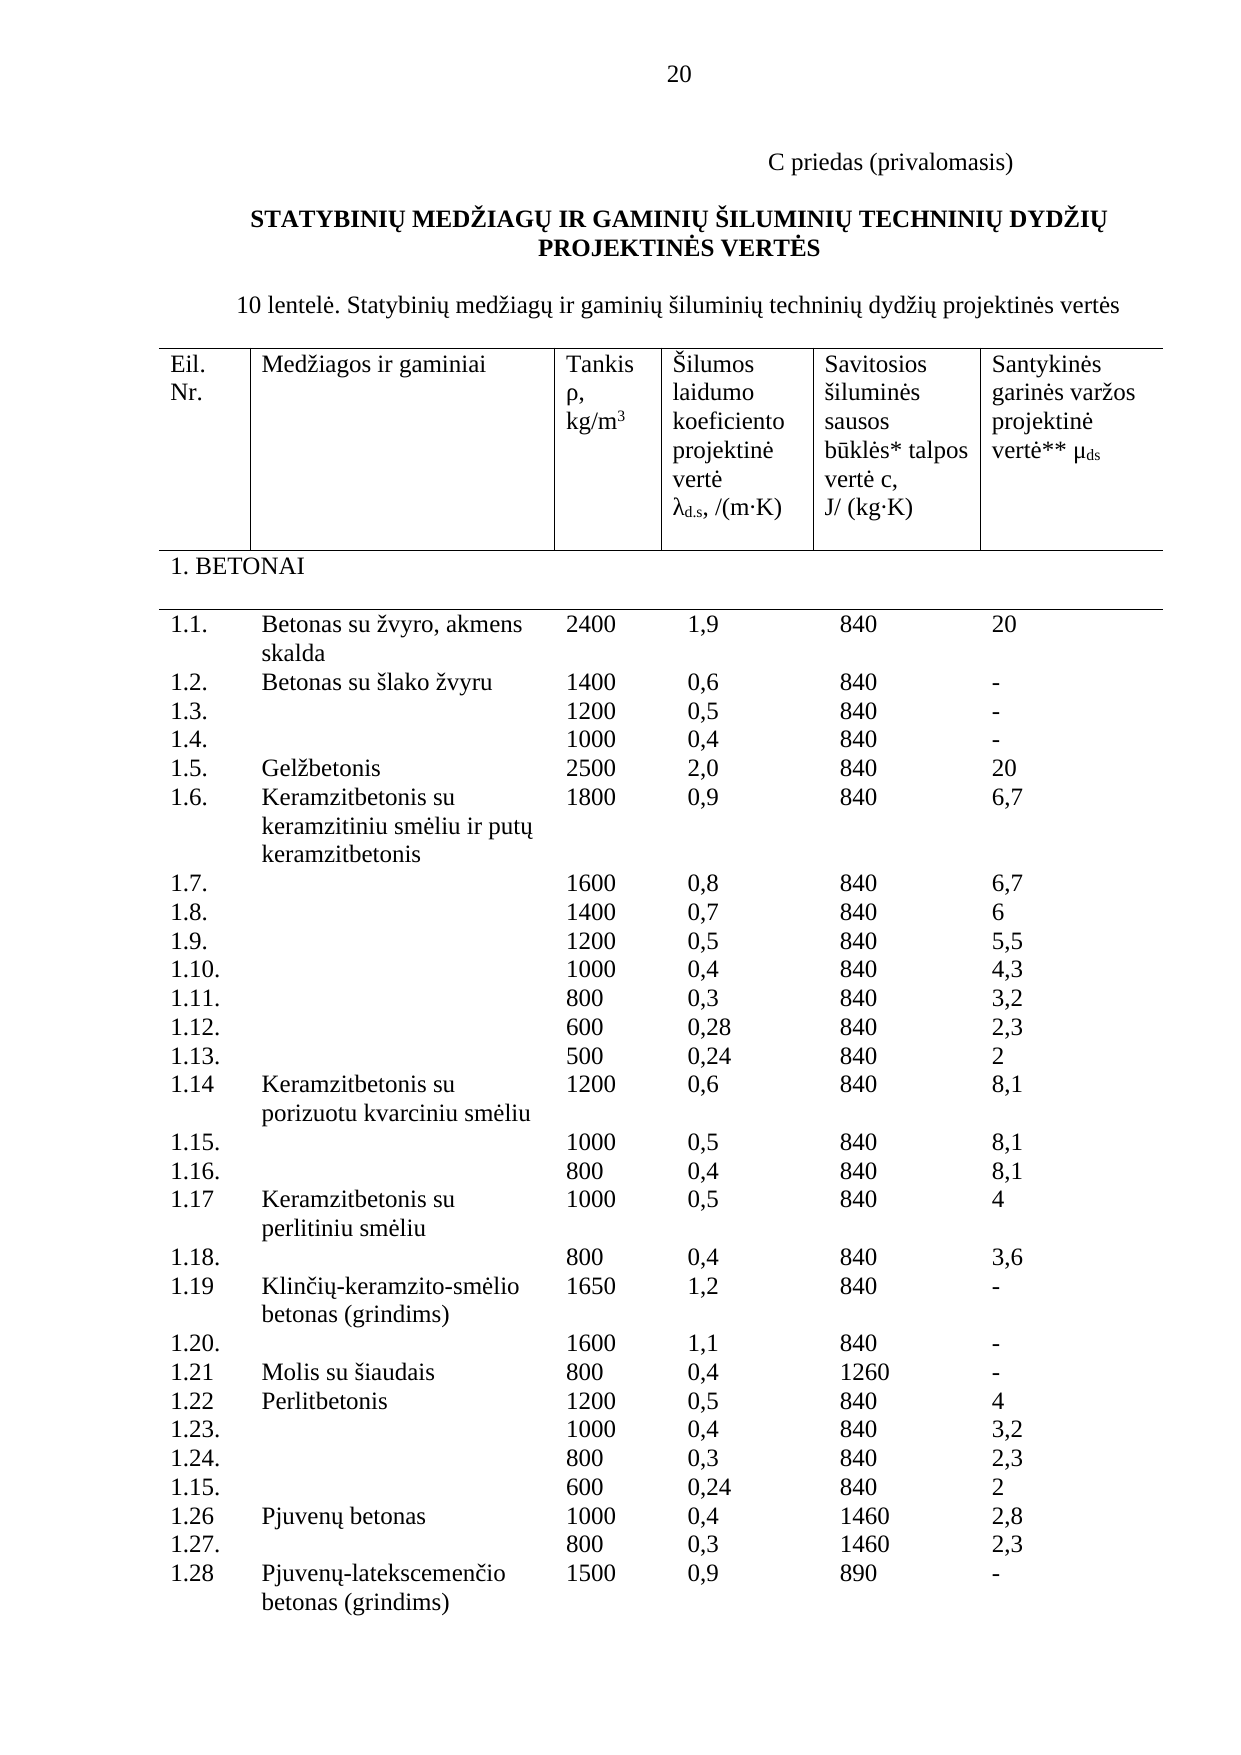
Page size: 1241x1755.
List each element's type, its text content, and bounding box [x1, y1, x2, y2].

table_cell 1.17 [159, 1185, 250, 1242]
table_cell 0,6 [676, 667, 828, 696]
table_cell 1400 [555, 897, 676, 926]
table_cell 840 [828, 1012, 980, 1041]
table_cell [250, 868, 554, 897]
table_cell 1.22 [159, 1386, 250, 1414]
table_cell 0,4 [676, 1242, 828, 1271]
table_cell 20 [980, 753, 1163, 782]
table_cell 800 [555, 1156, 676, 1184]
table_cell 0,5 [676, 1127, 828, 1156]
table_cell 840 [828, 1328, 980, 1357]
table_cell 1650 [555, 1271, 676, 1328]
table_cell [250, 1415, 554, 1443]
table_cell 0,9 [676, 1558, 828, 1616]
table_cell 1260 [828, 1357, 980, 1386]
table_cell 600 [555, 1012, 676, 1041]
table_cell 0,7 [676, 897, 828, 926]
table_cell [250, 696, 554, 724]
table_cell 0,6 [676, 1070, 828, 1127]
table_cell 0,3 [676, 1443, 828, 1472]
table_cell - [980, 725, 1163, 753]
table_cell 840 [828, 610, 980, 667]
table_cell 8,1 [980, 1070, 1163, 1127]
table_cell 1.18. [159, 1242, 250, 1271]
text STATYBINIŲ MEDŽIAGŲ IR GAMINIŲ ŠILUMINIŲ TECHNINIŲ DYDŽIŲ PROJEKTINĖS VERTĖS [177, 204, 1181, 262]
table_cell 1,9 [676, 610, 828, 667]
table_cell 600 [555, 1472, 676, 1501]
table_cell 840 [828, 1070, 980, 1127]
table_cell 1. BETONAI [159, 551, 1163, 580]
table_cell 1,2 [676, 1271, 828, 1328]
table_cell 1.2. [159, 667, 250, 696]
table_cell 1200 [555, 926, 676, 954]
table_cell 1.11. [159, 983, 250, 1012]
table_cell 800 [555, 1357, 676, 1386]
table_cell 2400 [555, 610, 676, 667]
table_cell Perlitbetonis [250, 1386, 554, 1414]
table_cell Keramzitbetonis su keramzitiniu smėliu ir putų keramzitbetonis [250, 782, 554, 868]
table_cell 840 [828, 667, 980, 696]
table_cell 6,7 [980, 868, 1163, 897]
table_cell 1,1 [676, 1328, 828, 1357]
table_cell Betonas su šlako žvyru [250, 667, 554, 696]
table_cell 0,24 [676, 1041, 828, 1069]
table_cell 1000 [555, 1415, 676, 1443]
table_cell 1200 [555, 1070, 676, 1127]
table_cell [250, 1472, 554, 1501]
table_cell Betonas su žvyro, akmens skalda [250, 610, 554, 667]
table_cell [250, 725, 554, 753]
table_cell 800 [555, 1530, 676, 1558]
table_cell [159, 580, 250, 608]
table_cell 1200 [555, 696, 676, 724]
table_cell 840 [828, 1041, 980, 1069]
table_cell 800 [555, 1443, 676, 1472]
table_cell 500 [555, 1041, 676, 1069]
table_cell 2 [980, 1472, 1163, 1501]
table_cell Pjuvenų-latekscemenčio betonas (grindims) [250, 1558, 554, 1616]
table_cell 840 [828, 1127, 980, 1156]
table_cell 1.4. [159, 725, 250, 753]
table_header Santykinės garinės varžos projektinė vertė** μds [981, 349, 1163, 521]
table_cell - [980, 667, 1163, 696]
table_cell 1.26 [159, 1501, 250, 1529]
table_cell 0,3 [676, 1530, 828, 1558]
table_cell Keramzitbetonis su perlitiniu smėliu [250, 1185, 554, 1242]
table_cell 2,3 [980, 1530, 1163, 1558]
table_header Savitosios šiluminės sausos būklės* talpos vertė c, J/ (kg∙K) [814, 349, 980, 521]
table_cell 6,7 [980, 782, 1163, 868]
table_cell 3,6 [980, 1242, 1163, 1271]
table_cell Klinčių-keramzito-smėlio betonas (grindims) [250, 1271, 554, 1328]
table_cell 0,4 [676, 1357, 828, 1386]
table_cell [250, 1127, 554, 1156]
table_cell 1000 [555, 1501, 676, 1529]
table_cell 1.27. [159, 1530, 250, 1558]
table_cell 890 [828, 1558, 980, 1616]
table_cell 840 [828, 983, 980, 1012]
table_cell 1.28 [159, 1558, 250, 1616]
table_cell [980, 580, 1163, 608]
table_cell - [980, 1271, 1163, 1328]
table_cell 1.10. [159, 955, 250, 983]
table_cell [250, 926, 554, 954]
table_cell 4,3 [980, 955, 1163, 983]
table_cell 840 [828, 1415, 980, 1443]
table_cell 0,3 [676, 983, 828, 1012]
table_header Šilumos laidumo koeficiento projektinė vertė λd.s, /(m∙K) [662, 349, 813, 521]
table_cell [828, 580, 980, 608]
table_cell [814, 521, 980, 550]
table_cell 840 [828, 1185, 980, 1242]
table_cell [662, 521, 813, 550]
table_cell 0,24 [676, 1472, 828, 1501]
table_cell 0,4 [676, 1415, 828, 1443]
table_cell [250, 580, 554, 608]
table_cell 1.9. [159, 926, 250, 954]
table_cell Keramzitbetonis su porizuotu kvarciniu smėliu [250, 1070, 554, 1127]
table_cell [555, 580, 676, 608]
table_cell 6 [980, 897, 1163, 926]
table_cell 8,1 [980, 1127, 1163, 1156]
table_cell 1.24. [159, 1443, 250, 1472]
table_cell [251, 521, 554, 550]
table_cell 1200 [555, 1386, 676, 1414]
table_cell 3,2 [980, 1415, 1163, 1443]
table_cell 1.19 [159, 1271, 250, 1328]
table_cell [250, 1242, 554, 1271]
table_cell 840 [828, 1472, 980, 1501]
table_cell 1.15. [159, 1472, 250, 1501]
table_cell 840 [828, 926, 980, 954]
table_cell 840 [828, 955, 980, 983]
table_cell 840 [828, 725, 980, 753]
table_cell 1.13. [159, 1041, 250, 1069]
table_cell 1000 [555, 725, 676, 753]
table_cell 840 [828, 782, 980, 868]
table_cell - [980, 1357, 1163, 1386]
table_cell 840 [828, 753, 980, 782]
table_cell [250, 1443, 554, 1472]
table_cell 840 [828, 1156, 980, 1184]
table_cell 20 [980, 610, 1163, 667]
table_cell 8,1 [980, 1156, 1163, 1184]
table_cell Molis su šiaudais [250, 1357, 554, 1386]
table_cell 0,5 [676, 1185, 828, 1242]
table_cell 1.1. [159, 610, 250, 667]
table_cell 1600 [555, 1328, 676, 1357]
table_cell [250, 897, 554, 926]
table_cell 0,8 [676, 868, 828, 897]
table_cell 2,0 [676, 753, 828, 782]
table_cell 840 [828, 1386, 980, 1414]
table_cell 2 [980, 1041, 1163, 1069]
table_cell 0,4 [676, 725, 828, 753]
table_cell 0,9 [676, 782, 828, 868]
table_cell 800 [555, 983, 676, 1012]
table_cell 0,5 [676, 696, 828, 724]
table_cell 1.20. [159, 1328, 250, 1357]
table_cell [250, 955, 554, 983]
table_cell 1460 [828, 1530, 980, 1558]
table_cell [250, 1530, 554, 1558]
table_cell 1.7. [159, 868, 250, 897]
table_cell 0,5 [676, 926, 828, 954]
table_cell 840 [828, 1271, 980, 1328]
table_cell - [980, 696, 1163, 724]
table_cell 1500 [555, 1558, 676, 1616]
table_cell 4 [980, 1185, 1163, 1242]
table_cell 2500 [555, 753, 676, 782]
table_cell 0,4 [676, 955, 828, 983]
table_cell 1400 [555, 667, 676, 696]
table_cell [555, 521, 661, 550]
table_cell 1.16. [159, 1156, 250, 1184]
table_cell [250, 1041, 554, 1069]
table_cell [159, 521, 250, 550]
table_cell 1.8. [159, 897, 250, 926]
table_cell 0,5 [676, 1386, 828, 1414]
table_cell 800 [555, 1242, 676, 1271]
table_cell [250, 983, 554, 1012]
table_cell 1.12. [159, 1012, 250, 1041]
table_cell 1800 [555, 782, 676, 868]
text C priedas (privalomasis) [177, 147, 1181, 176]
table_cell 840 [828, 868, 980, 897]
table_cell 2,3 [980, 1012, 1163, 1041]
table_cell 1.14 [159, 1070, 250, 1127]
table_cell 1.21 [159, 1357, 250, 1386]
table_cell 1.5. [159, 753, 250, 782]
table_cell 0,4 [676, 1156, 828, 1184]
table_cell - [980, 1558, 1163, 1616]
table_cell 840 [828, 1443, 980, 1472]
table_cell 1.6. [159, 782, 250, 868]
table_cell Gelžbetonis [250, 753, 554, 782]
table_header Tankis ρ, kg/m3 [555, 349, 661, 521]
table_cell 2,8 [980, 1501, 1163, 1529]
table_cell 1000 [555, 1127, 676, 1156]
table_cell 1000 [555, 1185, 676, 1242]
table_cell [250, 1012, 554, 1041]
table_cell 3,2 [980, 983, 1163, 1012]
table_cell [981, 521, 1163, 550]
table_cell 1.15. [159, 1127, 250, 1156]
table_cell 840 [828, 696, 980, 724]
table_cell [250, 1328, 554, 1357]
text 10 lentelė. Statybinių medžiagų ir gaminių šiluminių techninių dydžių projektinės vertės [177, 291, 1181, 319]
table_cell 840 [828, 1242, 980, 1271]
table_cell [250, 1156, 554, 1184]
table_cell 1.3. [159, 696, 250, 724]
table_cell 1600 [555, 868, 676, 897]
table_cell 2,3 [980, 1443, 1163, 1472]
table_cell 1460 [828, 1501, 980, 1529]
table_header Eil. Nr. [159, 349, 250, 521]
table_header Medžiagos ir gaminiai [251, 349, 554, 521]
table_cell 1000 [555, 955, 676, 983]
table_cell 1.23. [159, 1415, 250, 1443]
table_cell 4 [980, 1386, 1163, 1414]
table_cell 840 [828, 897, 980, 926]
table_cell Pjuvenų betonas [250, 1501, 554, 1529]
table_cell - [980, 1328, 1163, 1357]
table_cell 5,5 [980, 926, 1163, 954]
table_cell [676, 580, 828, 608]
table_cell 0,28 [676, 1012, 828, 1041]
table_cell 0,4 [676, 1501, 828, 1529]
